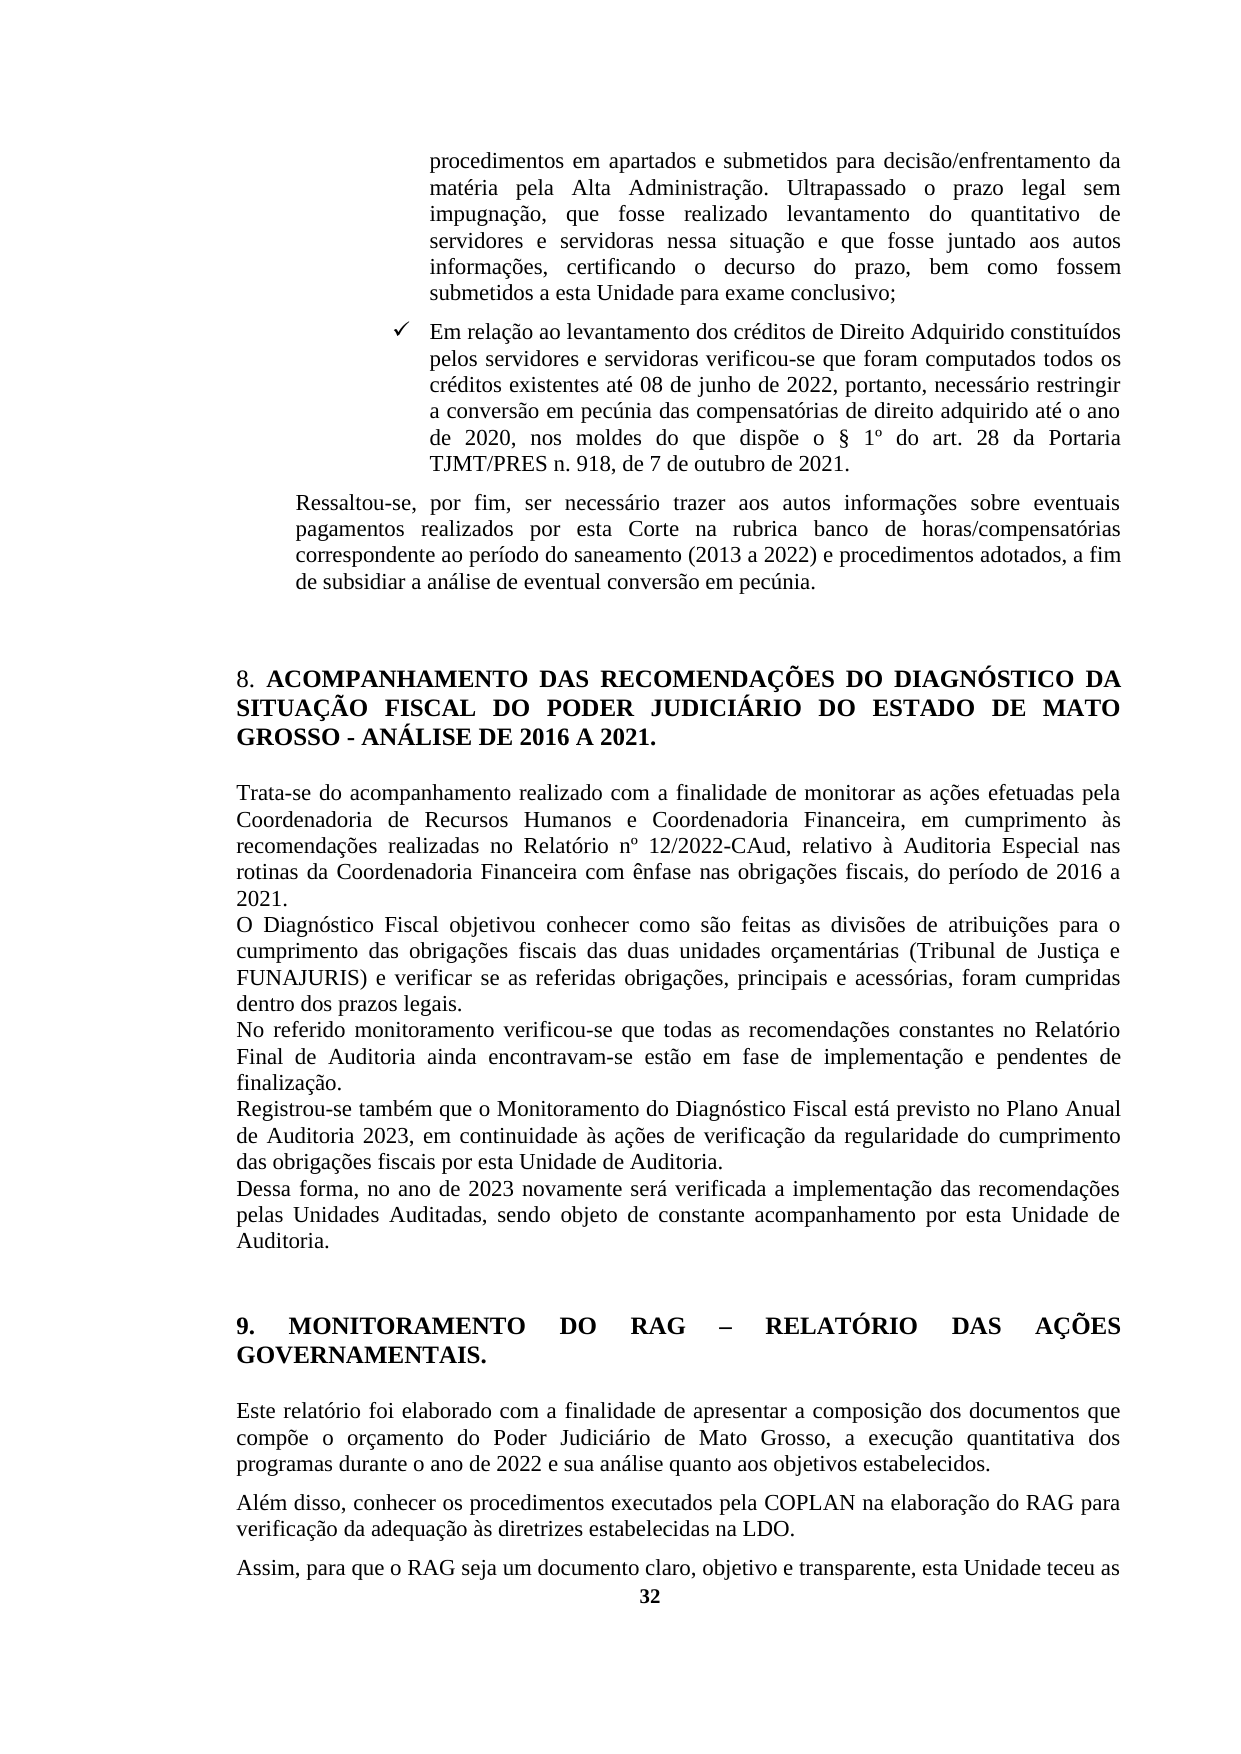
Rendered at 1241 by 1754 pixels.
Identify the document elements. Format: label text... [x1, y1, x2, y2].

text No referido monitoramento verificou-se que todas as recomendações constantes no Relatório Final de Auditoria ainda encontravam-se estão em fase de implementação e pendentes de finalização. [236, 1016, 1122, 1096]
text Além disso, conhecer os procedimentos executados pela COPLAN na elaboração do RAG para verificação da adequação às diretrizes estabelecidas na LDO. [236, 1489, 1122, 1542]
text Assim, para que o RAG seja um documento claro, objetivo e transparente, esta Unidade teceu as [236, 1554, 1122, 1581]
list Ressaltou-se, por fim, ser necessário trazer aos autos informações sobre eventuais pagamentos realizados por esta Corte na rubrica banco de horas/compensatórias correspondente ao período do saneamento (2013 a 2022) e procedimentos adotados, a fim de subsidiar a análise de eventual conversão em pecúnia. [295, 489, 1122, 594]
list procedimentos em apartados e submetidos para decisão/enfrentamento da matéria pela Alta Administração. Ultrapassado o prazo legal sem impugnação, que fosse realizado levantamento do quantitativo de servidores e servidoras nessa situação e que fosse juntado aos autos informações, certificando o decurso do prazo, bem como fossem submetidos a esta Unidade para exame conclusivo; [392, 148, 1122, 306]
text Este relatório foi elaborado com a finalidade de apresentar a composição dos documentos que compõe o orçamento do Poder Judiciário de Mato Grosso, a execução quantitativa dos programas durante o ano de 2022 e sua análise quanto aos objetivos estabelecidos. [236, 1397, 1122, 1476]
list 8. ACOMPANHAMENTO DAS RECOMENDAÇÕES DO DIAGNÓSTICO DA SITUAÇÃO FISCAL DO PODER JUDICIÁRIO DO ESTADO DE MATO GROSSO - ANÁLISE DE 2016 A 2021. [236, 664, 1122, 751]
list Em relação ao levantamento dos créditos de Direito Adquirido constituídos pelos servidores e servidoras verificou-se que foram computados todos os créditos existentes até 08 de junho de 2022, portanto, necessário restringir a conversão em pecúnia das compensatórias de direito adquirido até o ano de 2020, nos moldes do que dispõe o § 1º do art. 28 da Portaria TJMT/PRES n. 918, de 7 de outubro de 2021. [392, 318, 1122, 476]
text Registrou-se também que o Monitoramento do Diagnóstico Fiscal está previsto no Plano Anual de Auditoria 2023, em continuidade às ações de verificação da regularidade do cumprimento das obrigações fiscais por esta Unidade de Auditoria. [236, 1096, 1122, 1174]
text Trata-se do acompanhamento realizado com a finalidade de monitorar as ações efetuadas pela Coordenadoria de Recursos Humanos e Coordenadoria Financeira, em cumprimento às recomendações realizadas no Relatório nº 12/2022-CAud, relativo à Auditoria Especial nas rotinas da Coordenadoria Financeira com ênfase nas obrigações fiscais, do período de 2016 a 2021. [236, 779, 1122, 911]
list 9. MONITORAMENTO DO RAG – RELATÓRIO DAS AÇÕES GOVERNAMENTAIS. [236, 1311, 1122, 1369]
text Dessa forma, no ano de 2023 novamente será verificada a implementação das recomendações pelas Unidades Auditadas, sendo objeto de constante acompanhamento por esta Unidade de Auditoria. [236, 1174, 1122, 1254]
text O Diagnóstico Fiscal objetivou conhecer como são feitas as divisões de atribuições para o cumprimento das obrigações fiscais das duas unidades orçamentárias (Tribunal de Justiça e FUNAJURIS) e verificar se as referidas obrigações, principais e acessórias, foram cumpridas dentro dos prazos legais. [236, 911, 1122, 1016]
